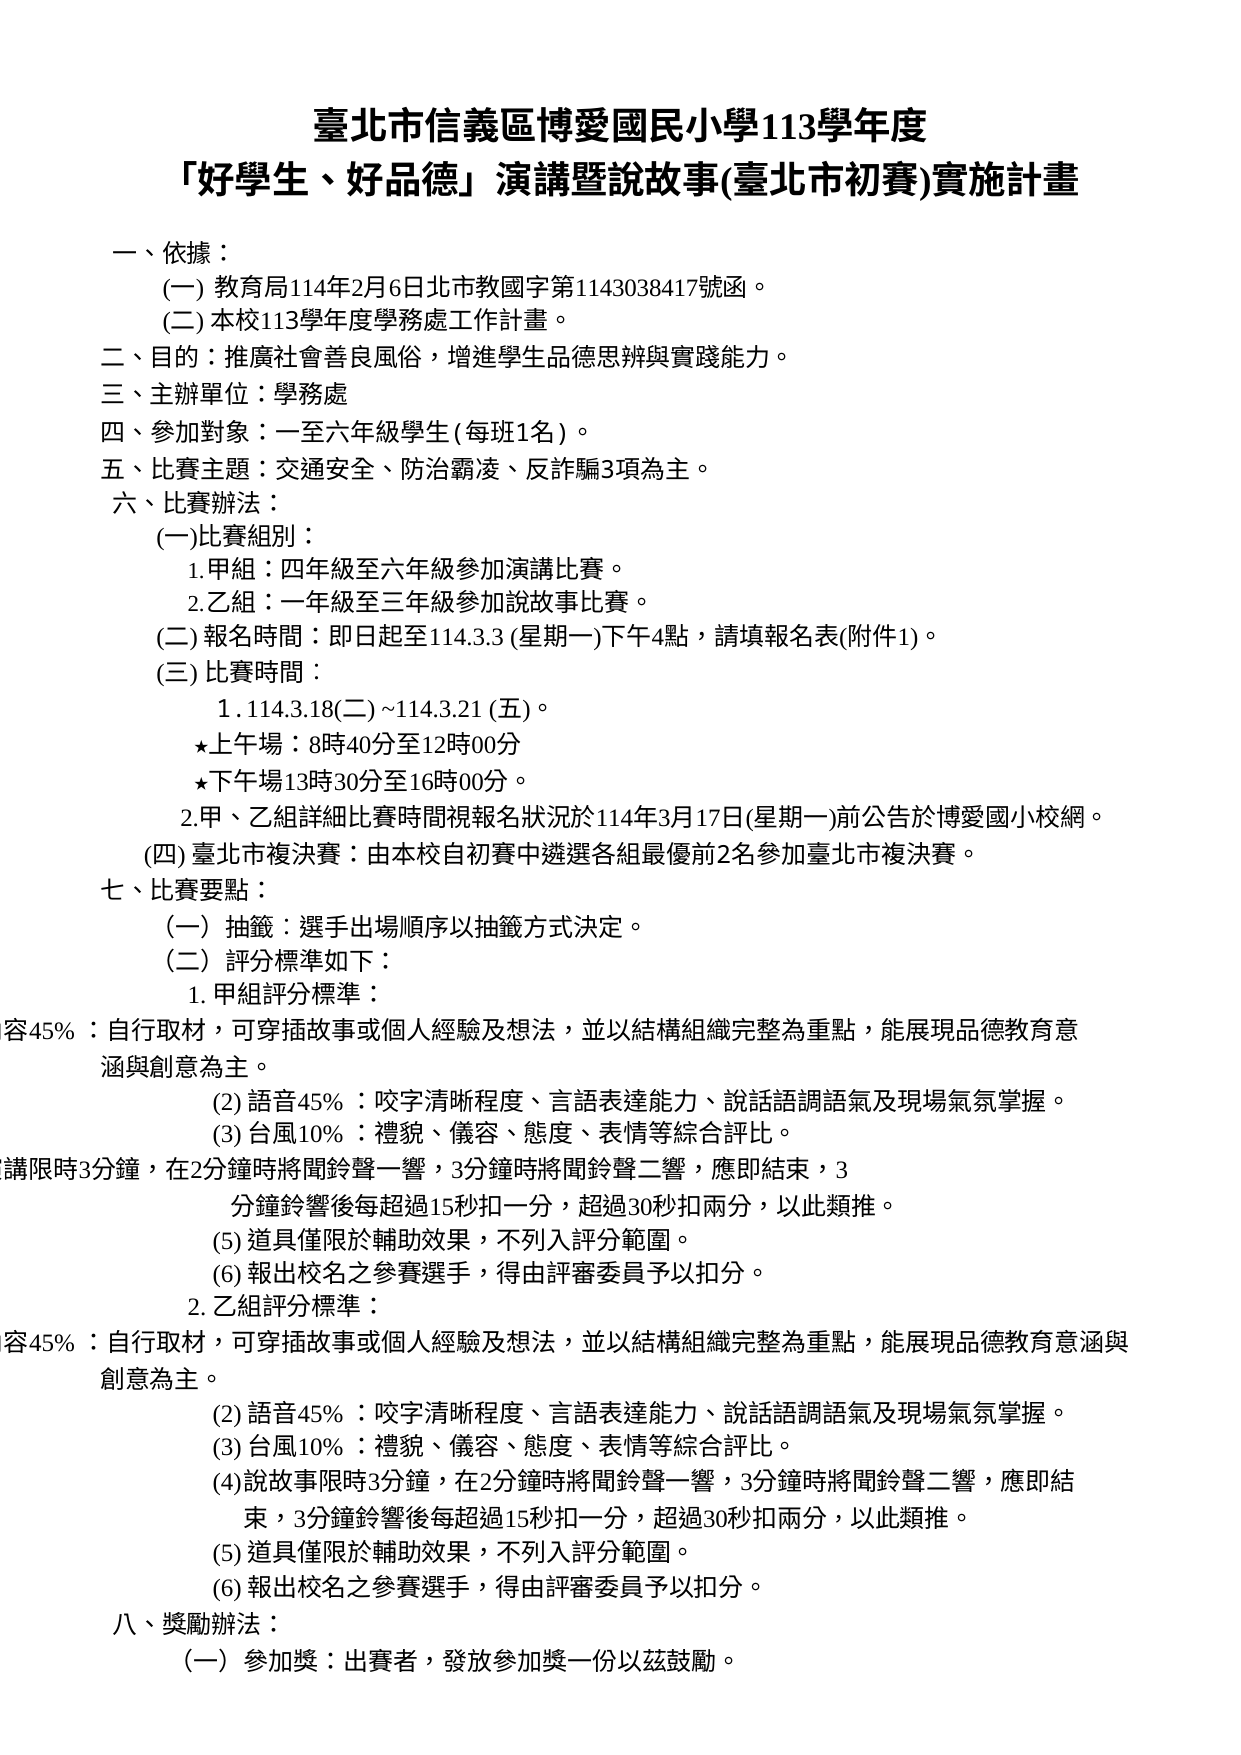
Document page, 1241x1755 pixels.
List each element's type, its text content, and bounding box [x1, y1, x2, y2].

text (二) 本校113學年度學務處工作計畫。 [162, 303, 1134, 336]
list 道具僅限於輔助效果，不列入評分範圍。 [212, 1222, 1134, 1256]
text (三) 比賽時間︰ [156, 652, 1123, 688]
list 內容45% ：自行取材，可穿插故事或個人經驗及想法，並以結構組織完整為重點，能展現品德教育意涵與創意為主。 [0, 1010, 1100, 1083]
text 六、比賽辦法： [112, 486, 1134, 519]
text （二）評分標準如下： [150, 944, 1134, 977]
text (一) 教育局114年2月6日北市教國字第1143038417號函。 [162, 269, 1134, 303]
list 語音45% ：咬字清晰程度、言語表達能力、說話語調語氣及現場氣氛掌握。 [212, 1396, 1134, 1428]
text 分鐘鈴響後每超過15秒扣一分，超過30秒扣兩分，以此類推。 [212, 1186, 1123, 1222]
text 1.114.3.18(二) ~114.3.21 (五)。 [156, 688, 1123, 725]
list 報出校名之參賽選手，得由評審委員予以扣分。 [212, 1256, 1134, 1289]
text (四) 臺北市複決賽：由本校自初賽中遴選各組最優前2名參加臺北市複決賽。 [100, 834, 1046, 870]
text 七、比賽要點： [100, 871, 1046, 907]
list 甲組：四年級至六年級參加演講比賽。 [187, 552, 1134, 585]
list 道具僅限於輔助效果，不列入評分範圍。 [212, 1534, 1134, 1568]
list 台風10% ：禮貌、儀容、態度、表情等綜合評比。 [212, 1116, 1134, 1149]
text ★下午場13時30分至16時00分。 [156, 761, 1123, 798]
text ★上午場：8時40分至12時00分 [156, 725, 1123, 761]
text （一）抽籤︰選手出場順序以抽籤方式決定。 [150, 907, 1134, 943]
text 臺北市信義區博愛國民小學113學年度 [106, 96, 1134, 150]
list 台風10% ：禮貌、儀容、態度、表情等綜合評比。 [212, 1428, 1134, 1462]
list 報出校名之參賽選手，得由評審委員予以扣分。八、獎勵辦法： [112, 1568, 773, 1641]
text 「好學生、好品德」演講暨說故事(臺北市初賽)實施計畫 [106, 150, 1134, 204]
list 內容45% ：自行取材，可穿插故事或個人經驗及想法，並以結構組織完整為重點，能展現品德教育意涵與創意為主。 [0, 1322, 1134, 1396]
text 四、參加對象：一至六年級學生(每班1名)。 [100, 412, 813, 448]
text 一、依據： [112, 237, 1134, 269]
text 五、比賽主題：交通安全、防治霸凌、反詐騙3項為主。 [100, 450, 813, 486]
list 演講限時3分鐘，在2分鐘時將聞鈴聲一響，3分鐘時將聞鈴聲二響，應即結束，3 [0, 1150, 1123, 1186]
list 甲組評分標準： [187, 977, 1134, 1010]
list 語音45% ：咬字清晰程度、言語表達能力、說話語調語氣及現場氣氛掌握。 [212, 1084, 1134, 1116]
text （一）參加獎：出賽者，發放參加獎一份以茲鼓勵。 [168, 1641, 1134, 1677]
list 乙組評分標準： [187, 1289, 1134, 1322]
text 2.甲、乙組詳細比賽時間視報名狀況於114年3月17日(星期一)前公告於博愛國小校網。 [156, 798, 1134, 834]
text 二、目的：推廣社會善良風俗，增進學生品德思辨與實踐能力。 [100, 337, 813, 373]
list 說故事限時3分鐘，在2分鐘時將聞鈴聲一響，3分鐘時將聞鈴聲二響，應即結束，3分鐘鈴響後每超過15秒扣一分，超過30秒扣兩分，以此類推。 [212, 1462, 1086, 1534]
list 乙組：一年級至三年級參加說故事比賽。 [187, 585, 1134, 618]
text (二) 報名時間：即日起至114.3.3 (星期一)下午4點，請填報名表(附件1)。 [156, 618, 1134, 652]
text 三、主辦單位：學務處 [100, 374, 813, 411]
text (一)比賽組別： [156, 519, 1134, 552]
